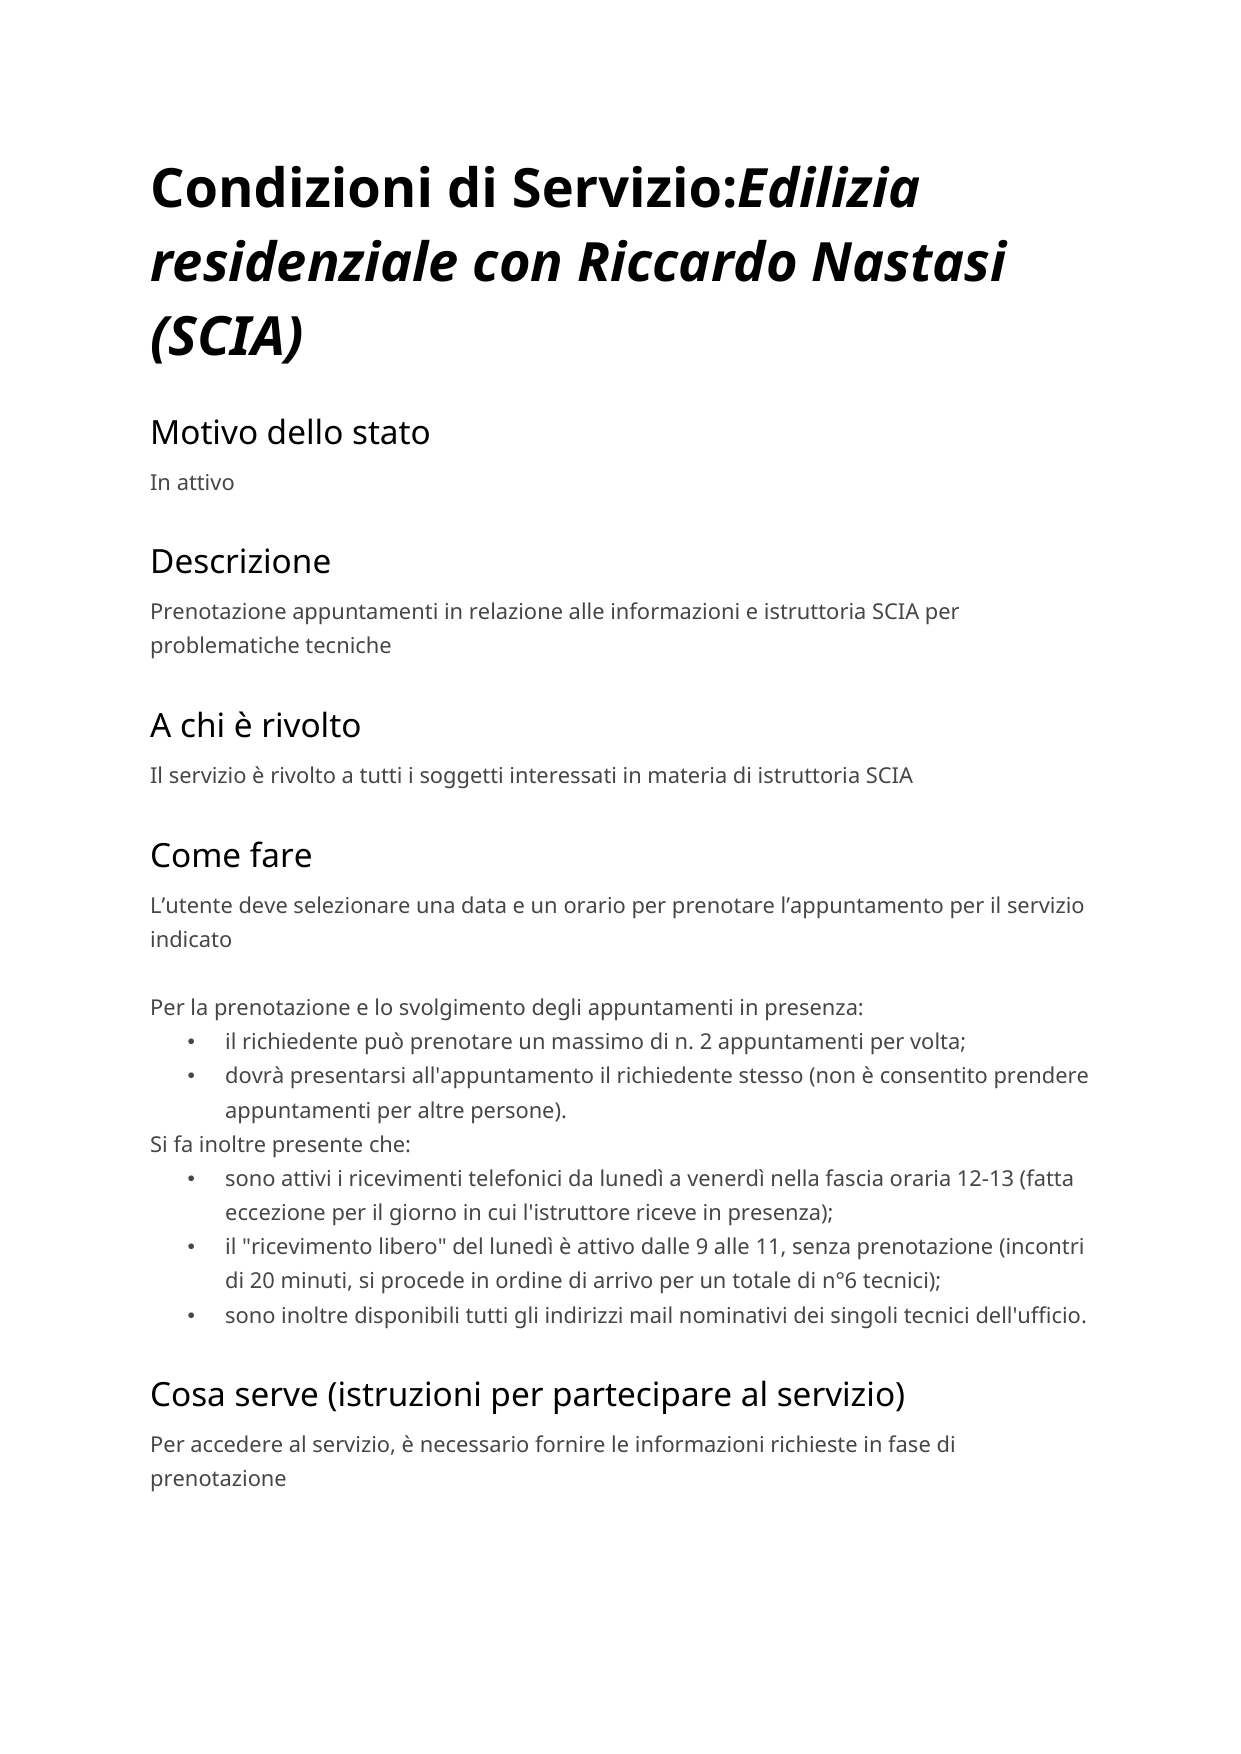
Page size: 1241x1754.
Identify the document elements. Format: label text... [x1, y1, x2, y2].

subtitle Motivo dello stato [150, 409, 1090, 454]
text Prenotazione appuntamenti in relazione alle informazioni e istruttoria SCIA per problematiche tecniche [150, 596, 1090, 660]
subtitle Cosa serve (istruzioni per partecipare al servizio) [150, 1371, 1090, 1417]
title Condizioni di Servizio:Edilizia residenziale con Riccardo Nastasi (SCIA) [150, 150, 1090, 371]
text In attivo [150, 467, 1090, 496]
subtitle Descrizione [150, 538, 1090, 584]
text L’utente deve selezionare una data e un orario per prenotare l’appuntamento per il servizio indicato [150, 889, 1090, 953]
list sono inoltre disponibili tutti gli indirizzi mail nominativi dei singoli tecnici dell'ufficio. [187, 1299, 1090, 1329]
list il richiedente può prenotare un massimo di n. 2 appuntamenti per volta; [187, 1026, 1090, 1056]
list dovrà presentarsi all'appuntamento il richiedente stesso (non è consentito prendere appuntamenti per altre persone). [187, 1060, 1090, 1124]
text Si fa inoltre presente che: [150, 1129, 1090, 1158]
subtitle A chi è rivolto [150, 702, 1090, 747]
text Il servizio è rivolto a tutti i soggetti interessati in materia di istruttoria SCIA [150, 760, 1090, 790]
text Per accedere al servizio, è necessario fornire le informazioni richieste in fase di prenotazione [150, 1429, 1090, 1493]
list il "ricevimento libero" del lunedì è attivo dalle 9 alle 11, senza prenotazione (incontri di 20 minuti, si procede in ordine di arrivo per un totale di n°6 tecnici); [187, 1231, 1090, 1295]
list sono attivi i ricevimenti telefonici da lunedì a venerdì nella fascia oraria 12-13 (fatta eccezione per il giorno in cui l'istruttore riceve in presenza); [187, 1163, 1090, 1227]
subtitle Come fare [150, 832, 1090, 877]
text Per la prenotazione e lo svolgimento degli appuntamenti in presenza: [150, 992, 1090, 1022]
